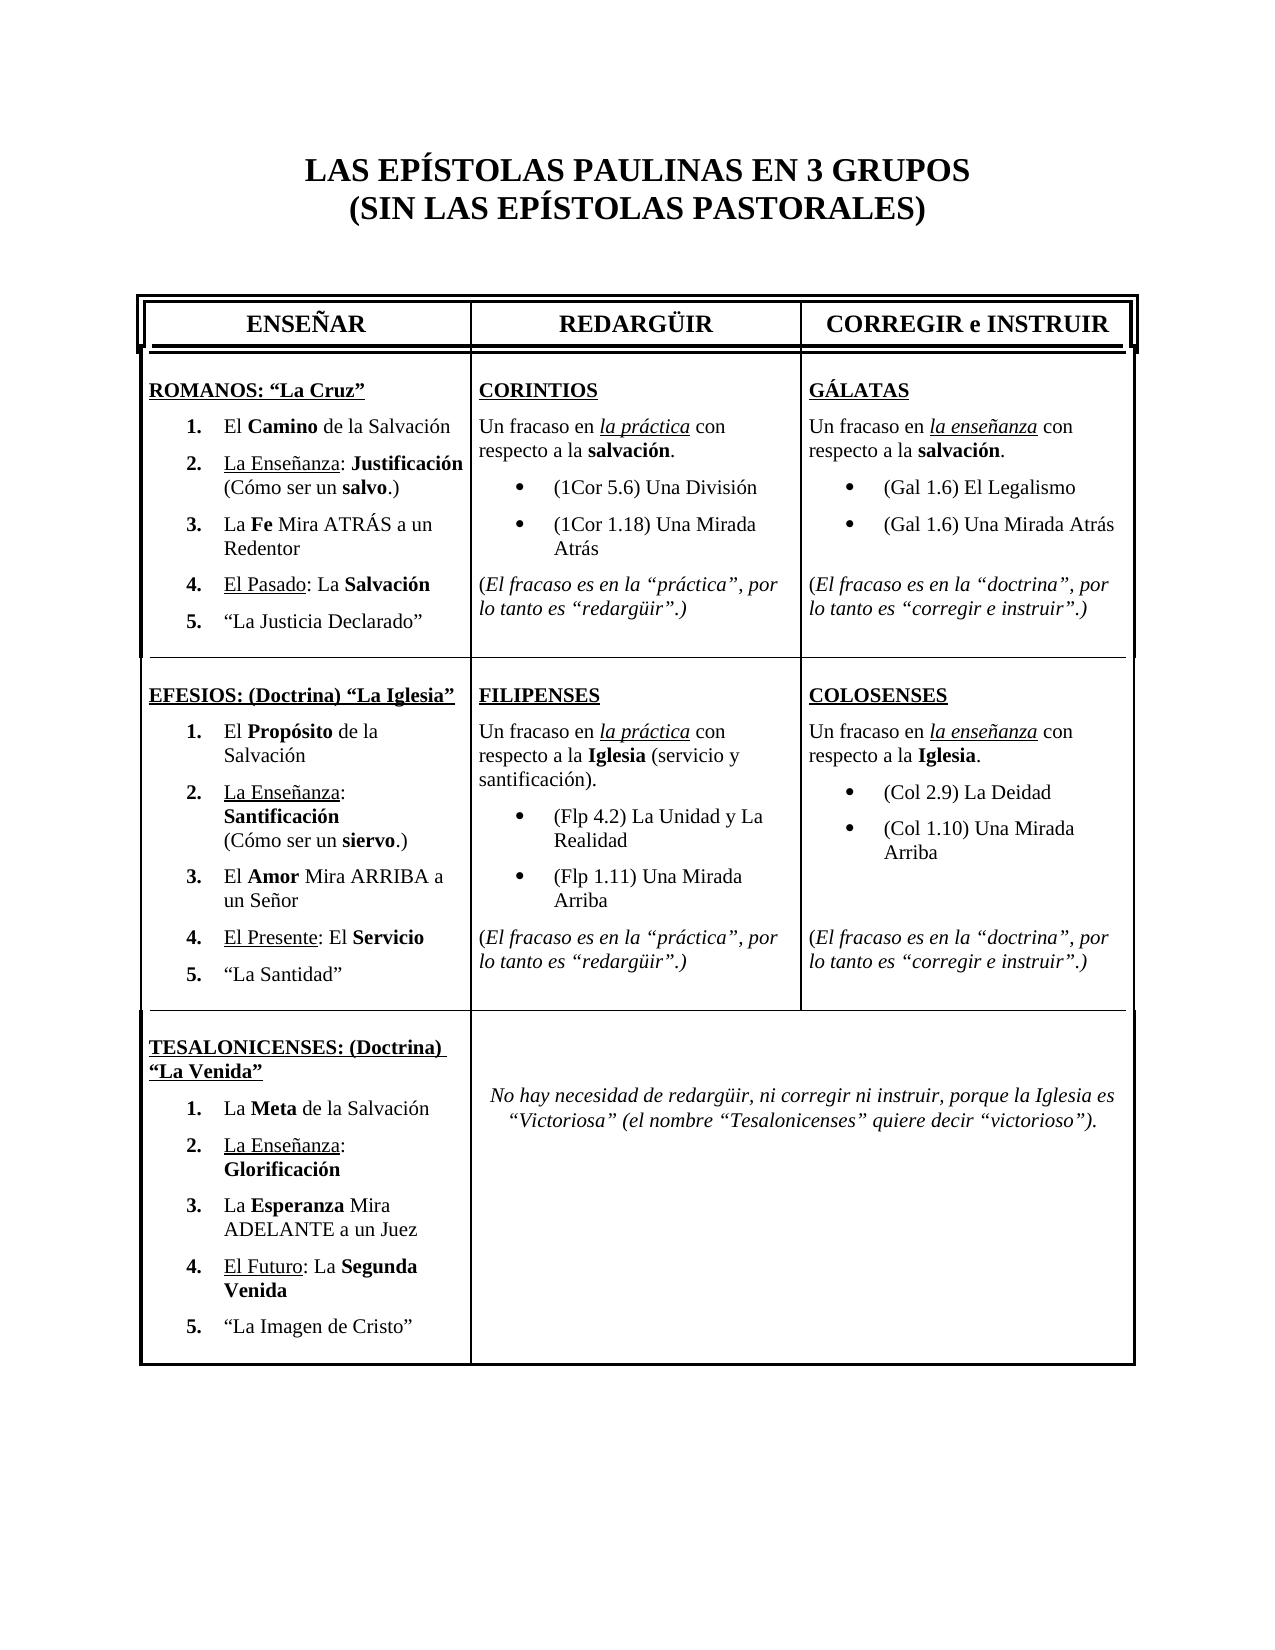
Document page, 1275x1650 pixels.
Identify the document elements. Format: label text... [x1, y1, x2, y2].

text LAS EPÍSTOLAS PAULINAS EN 3 GRUPOS [150, 150, 1125, 188]
table_cell FILIPENSES Un fracaso en la práctica con respecto a la Iglesia (servicio y santificación). (Flp 4.2) La Unidad y La Realidad (Flp 1.11) Una Mirada Arriba (El fracaso es en la “práctica”, por lo tanto es “redargüir”.) [472, 658, 800, 1010]
table_header CORREGIR e INSTRUIR [801, 297, 1134, 344]
table_cell EFESIOS: (Doctrina) “La Iglesia” El Propósito de la Salvación La Enseñanza: Santificación (Cómo ser un siervo.) El Amor Mira ARRIBA a un Señor El Presente: El Servicio “La Santidad” [142, 657, 470, 1010]
table_cell No hay necesidad de redargüir, ni corregir ni instruir, porque la Iglesia es “Victoriosa” (el nombre “Tesalonicenses” quiere decir “victorioso”). [472, 1010, 1133, 1362]
table_header ENSEÑAR [141, 297, 471, 344]
table_cell TESALONICENSES: (Doctrina) “La Venida” La Meta de la Salvación La Enseñanza: Glorificación La Esperanza Mira ADELANTE a un Juez El Futuro: La Segunda Venida “La Imagen de Cristo” [143, 1010, 470, 1362]
table_cell ROMANOS: “La Cruz” El Camino de la Salvación La Enseñanza: Justificación (Cómo ser un salvo.) La Fe Mira ATRÁS a un Redentor El Pasado: La Salvación “La Justicia Declarado” [143, 344, 470, 657]
table_cell GÁLATAS Un fracaso en la enseñanza con respecto a la salvación. (Gal 1.6) El Legalismo (Gal 1.6) Una Mirada Atrás (El fracaso es en la “doctrina”, por lo tanto es “corregir e instruir”.) [802, 344, 1133, 657]
text (SIN LAS EPÍSTOLAS PASTORALES) [150, 188, 1125, 227]
table_header REDARGÜIR [472, 303, 800, 344]
table_cell COLOSENSES Un fracaso en la enseñanza con respecto a la Iglesia. (Col 2.9) La Deidad (Col 1.10) Una Mirada Arriba (El fracaso es en la “doctrina”, por lo tanto es “corregir e instruir”.) [802, 657, 1133, 1010]
table_cell CORINTIOS Un fracaso en la práctica con respecto a la salvación. (1Cor 5.6) Una División (1Cor 1.18) Una Mirada Atrás (El fracaso es en la “práctica”, por lo tanto es “redargüir”.) [472, 354, 800, 657]
